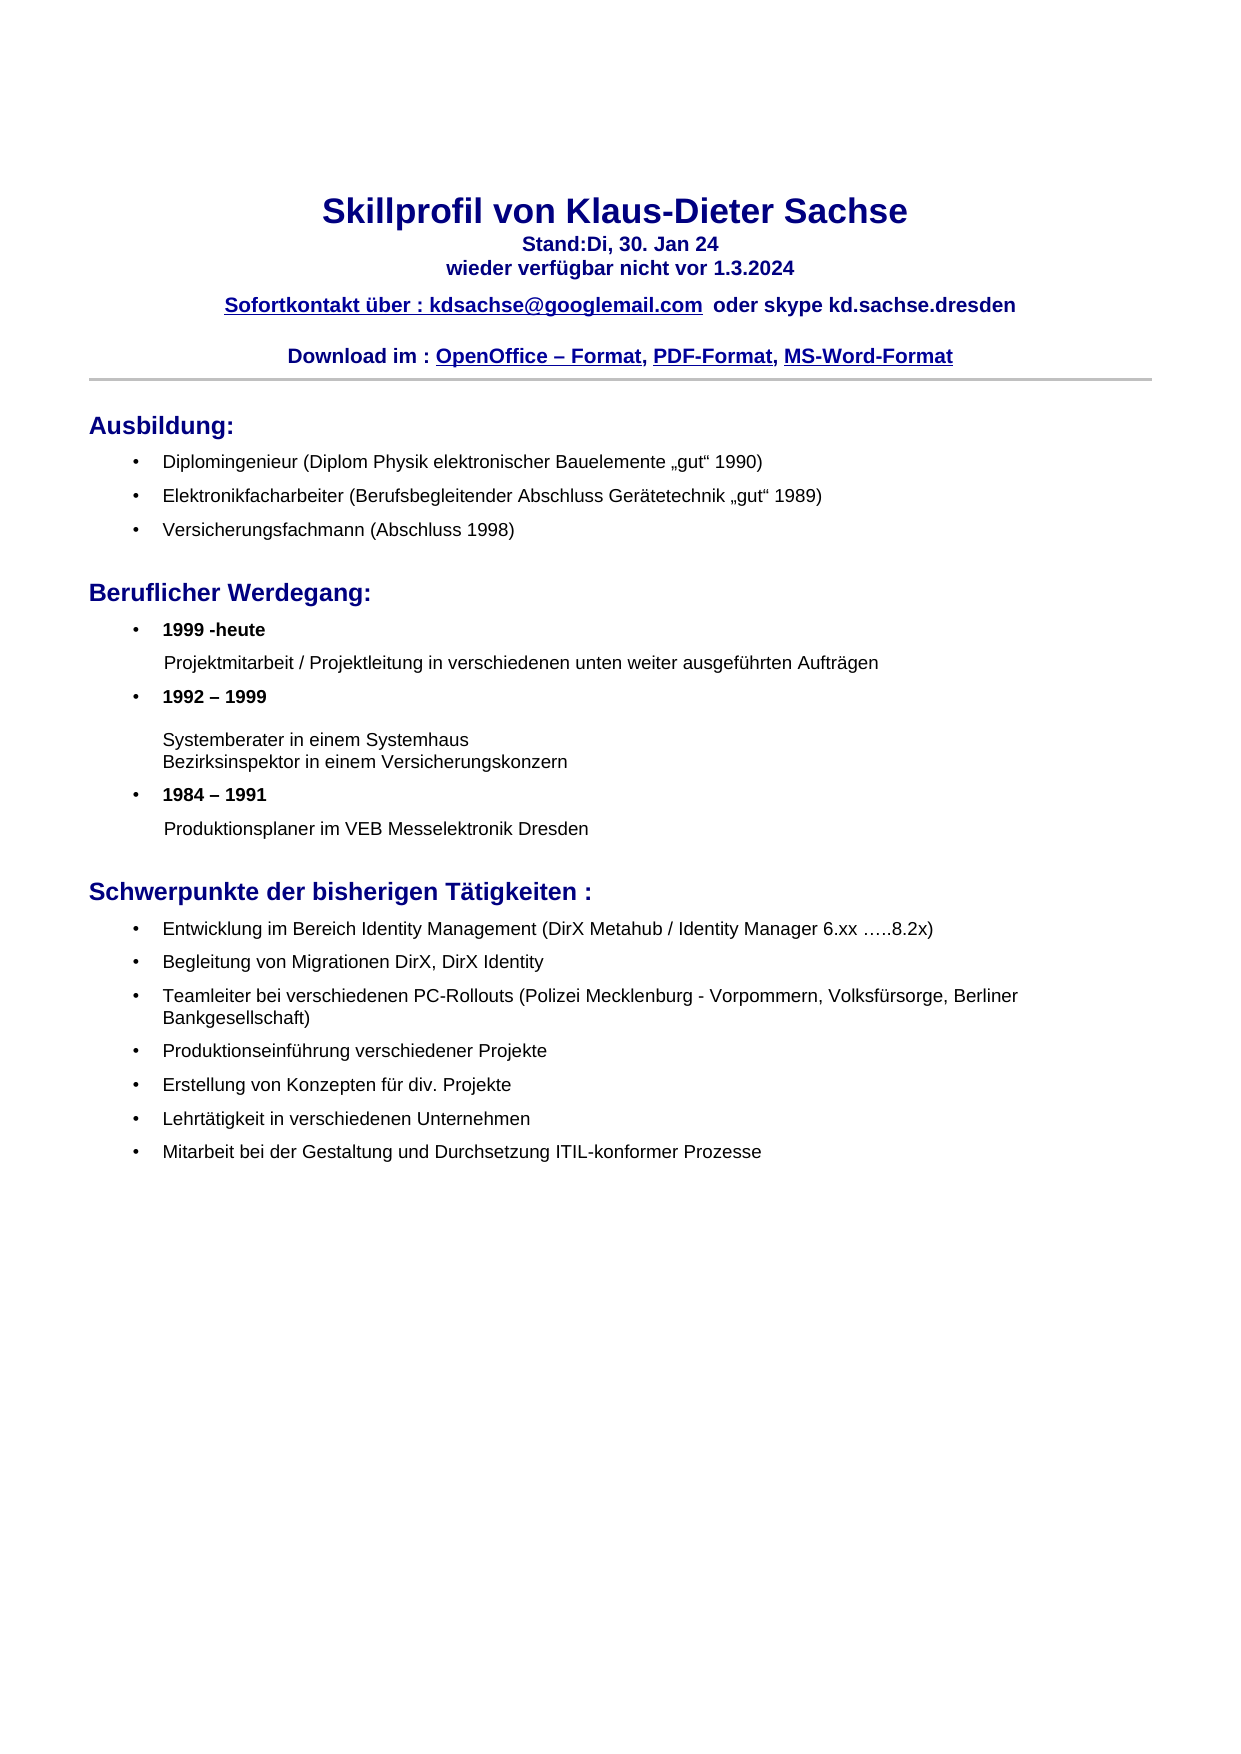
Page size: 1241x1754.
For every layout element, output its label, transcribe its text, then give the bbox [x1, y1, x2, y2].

list Lehrtätigkeit in verschiedenen Unternehmen [133, 1107, 1152, 1129]
list Teamleiter bei verschiedenen PC-Rollouts (Polizei Mecklenburg - Vorpommern, Volksfürsorge, Berliner Bankgesellschaft) [133, 985, 1152, 1028]
list Mitarbeit bei der Gestaltung und Durchsetzung ITIL-konformer Prozesse [133, 1141, 1152, 1163]
text Projektmitarbeit / Projektleitung in verschiedenen unten weiter ausgeführten Aufträgen [163, 652, 1152, 674]
list Entwicklung im Bereich Identity Management (DirX Metahub / Identity Manager 6.xx …..8.2x) [133, 917, 1152, 939]
list Versicherungsfachmann (Abschluss 1998) [133, 519, 1152, 540]
list Produktionseinführung verschiedener Projekte [133, 1040, 1152, 1062]
subtitle Skillprofil von Klaus-Dieter Sachse Stand:Di, 30. Jan 24 wieder verfügbar nicht vor 1.3.2024 Sofortkontakt über : kdsachse@googlemail.com oder skype kd.sachse.dresden Download im : OpenOffice – Format, PDF-Format, MS-Word-Format [88, 150, 1152, 381]
list Elektronikfacharbeiter (Berufsbegleitender Abschluss Gerätetechnik „gut“ 1989) [133, 485, 1152, 507]
subtitle Beruflicher Werdegang: [88, 578, 1152, 607]
list 1992 – 1999 Systemberater in einem Systemhaus Bezirksinspektor in einem Versicherungskonzern [133, 686, 1152, 772]
text Produktionsplaner im VEB Messelektronik Dresden [163, 818, 1152, 839]
subtitle Schwerpunkte der bisherigen Tätigkeiten : [88, 877, 1152, 906]
list Begleitung von Migrationen DirX, DirX Identity [133, 951, 1152, 973]
list 1999 -heute [133, 618, 1152, 640]
list 1984 – 1991 [133, 784, 1152, 806]
list Erstellung von Konzepten für div. Projekte [133, 1074, 1152, 1095]
subtitle Ausbildung: [88, 411, 1152, 439]
list Diplomingenieur (Diplom Physik elektronischer Bauelemente „gut“ 1990) [133, 451, 1152, 473]
